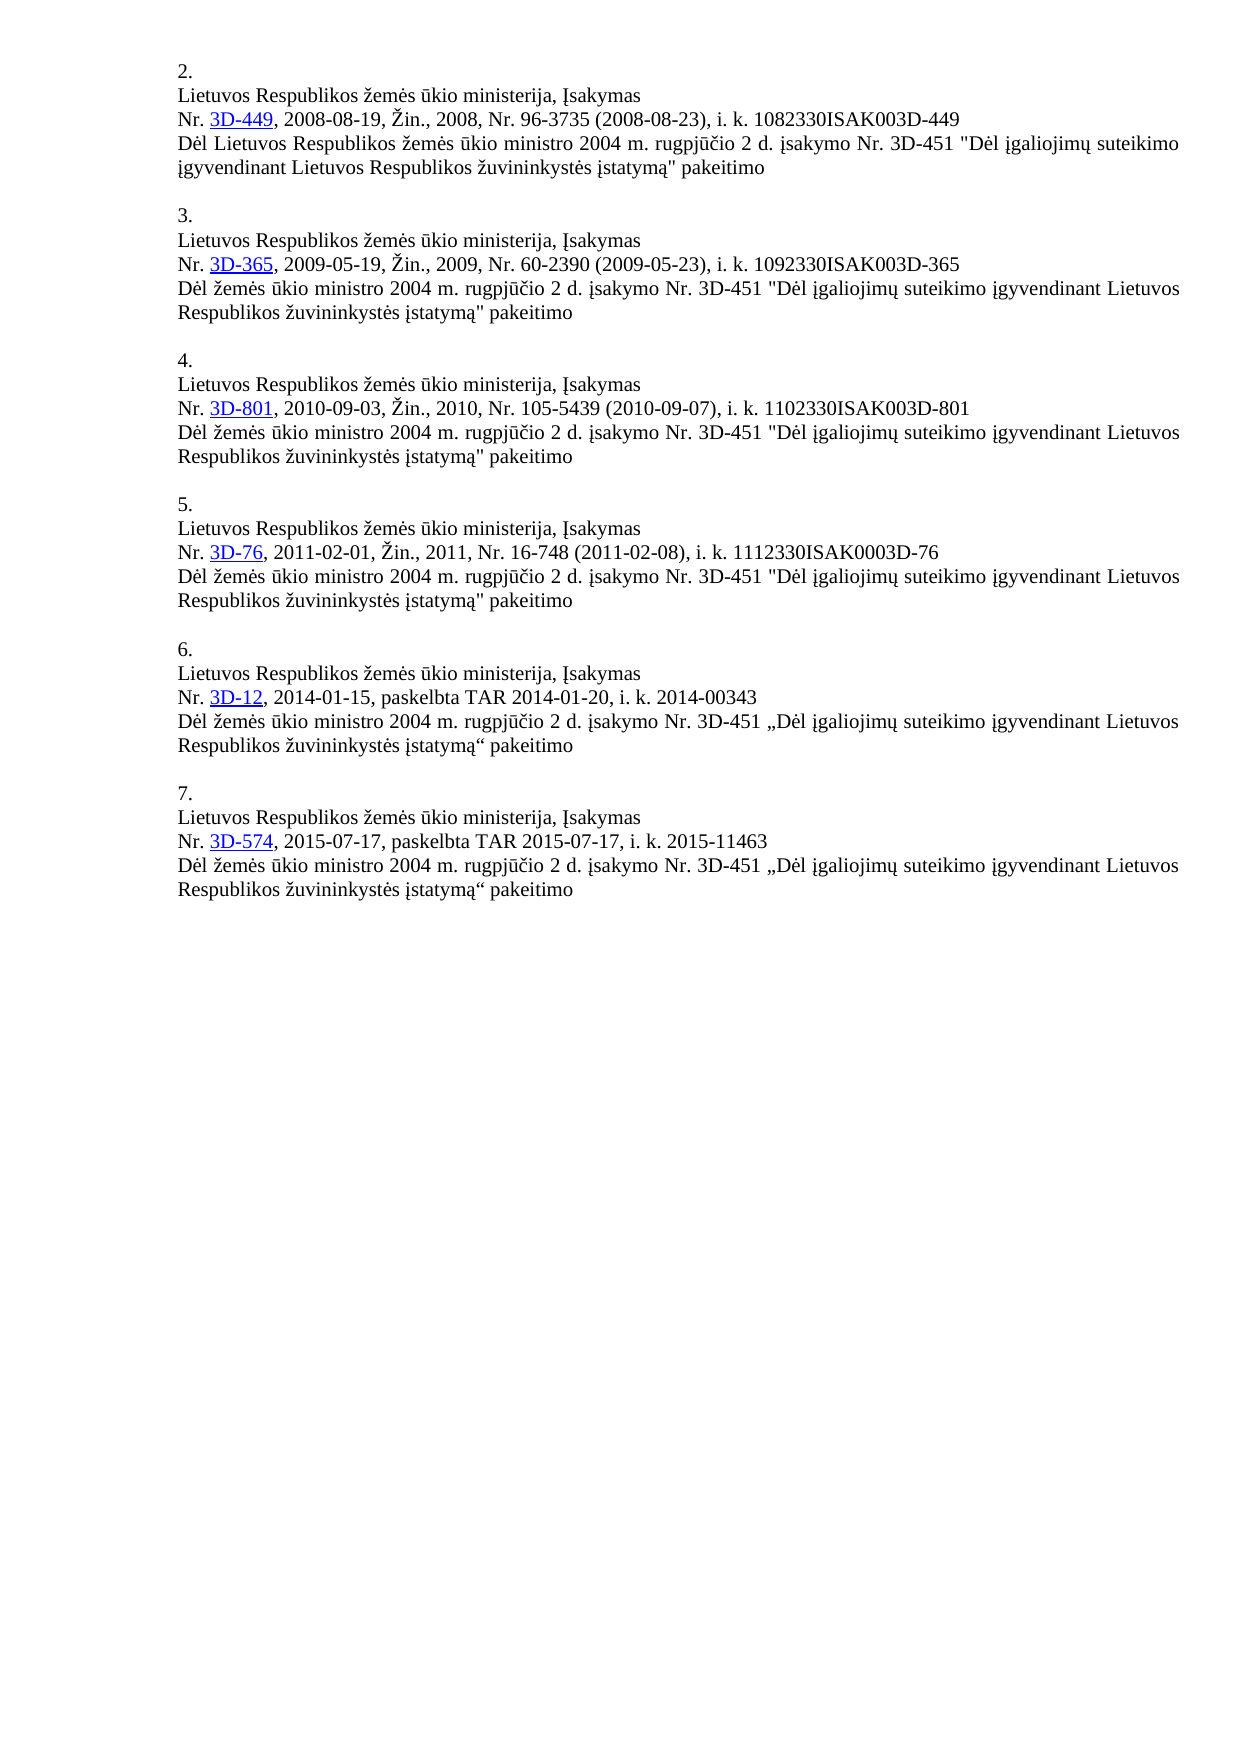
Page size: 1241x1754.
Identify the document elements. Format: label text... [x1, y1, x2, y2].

text Dėl žemės ūkio ministro 2004 m. rugpjūčio 2 d. įsakymo Nr. 3D-451 „Dėl įgaliojimų suteikimo įgyvendinant Lietuvos Respublikos žuvininkystės įstatymą“ pakeitimo [177, 853, 1181, 901]
text Lietuvos Respublikos žemės ūkio ministerija, Įsakymas [177, 372, 1181, 396]
text 4. [177, 348, 1181, 372]
text 3. [177, 203, 1181, 227]
text Lietuvos Respublikos žemės ūkio ministerija, Įsakymas [177, 805, 1181, 829]
text 2. [177, 59, 1181, 83]
text Dėl žemės ūkio ministro 2004 m. rugpjūčio 2 d. įsakymo Nr. 3D-451 "Dėl įgaliojimų suteikimo įgyvendinant Lietuvos Respublikos žuvininkystės įstatymą" pakeitimo [177, 564, 1181, 612]
text Lietuvos Respublikos žemės ūkio ministerija, Įsakymas [177, 661, 1181, 685]
text Lietuvos Respublikos žemės ūkio ministerija, Įsakymas [177, 83, 1181, 107]
text Nr. 3D-365, 2009-05-19, Žin., 2009, Nr. 60-2390 (2009-05-23), i. k. 1092330ISAK003D-365 [177, 252, 1181, 276]
text Lietuvos Respublikos žemės ūkio ministerija, Įsakymas [177, 227, 1181, 252]
text Nr. 3D-12, 2014-01-15, paskelbta TAR 2014-01-20, i. k. 2014-00343 [177, 685, 1181, 709]
text Dėl žemės ūkio ministro 2004 m. rugpjūčio 2 d. įsakymo Nr. 3D-451 "Dėl įgaliojimų suteikimo įgyvendinant Lietuvos Respublikos žuvininkystės įstatymą" pakeitimo [177, 276, 1181, 324]
text Dėl Lietuvos Respublikos žemės ūkio ministro 2004 m. rugpjūčio 2 d. įsakymo Nr. 3D-451 "Dėl įgaliojimų suteikimo įgyvendinant Lietuvos Respublikos žuvininkystės įstatymą" pakeitimo [177, 131, 1181, 179]
text Nr. 3D-801, 2010-09-03, Žin., 2010, Nr. 105-5439 (2010-09-07), i. k. 1102330ISAK003D-801 [177, 396, 1181, 420]
text Dėl žemės ūkio ministro 2004 m. rugpjūčio 2 d. įsakymo Nr. 3D-451 „Dėl įgaliojimų suteikimo įgyvendinant Lietuvos Respublikos žuvininkystės įstatymą“ pakeitimo [177, 709, 1181, 757]
text Nr. 3D-76, 2011-02-01, Žin., 2011, Nr. 16-748 (2011-02-08), i. k. 1112330ISAK0003D-76 [177, 540, 1181, 564]
text Nr. 3D-574, 2015-07-17, paskelbta TAR 2015-07-17, i. k. 2015-11463 [177, 829, 1181, 853]
text 6. [177, 637, 1181, 661]
text Lietuvos Respublikos žemės ūkio ministerija, Įsakymas [177, 516, 1181, 540]
text 5. [177, 492, 1181, 516]
text Nr. 3D-449, 2008-08-19, Žin., 2008, Nr. 96-3735 (2008-08-23), i. k. 1082330ISAK003D-449 [177, 107, 1181, 131]
text Dėl žemės ūkio ministro 2004 m. rugpjūčio 2 d. įsakymo Nr. 3D-451 "Dėl įgaliojimų suteikimo įgyvendinant Lietuvos Respublikos žuvininkystės įstatymą" pakeitimo [177, 420, 1181, 468]
text 7. [177, 781, 1181, 805]
